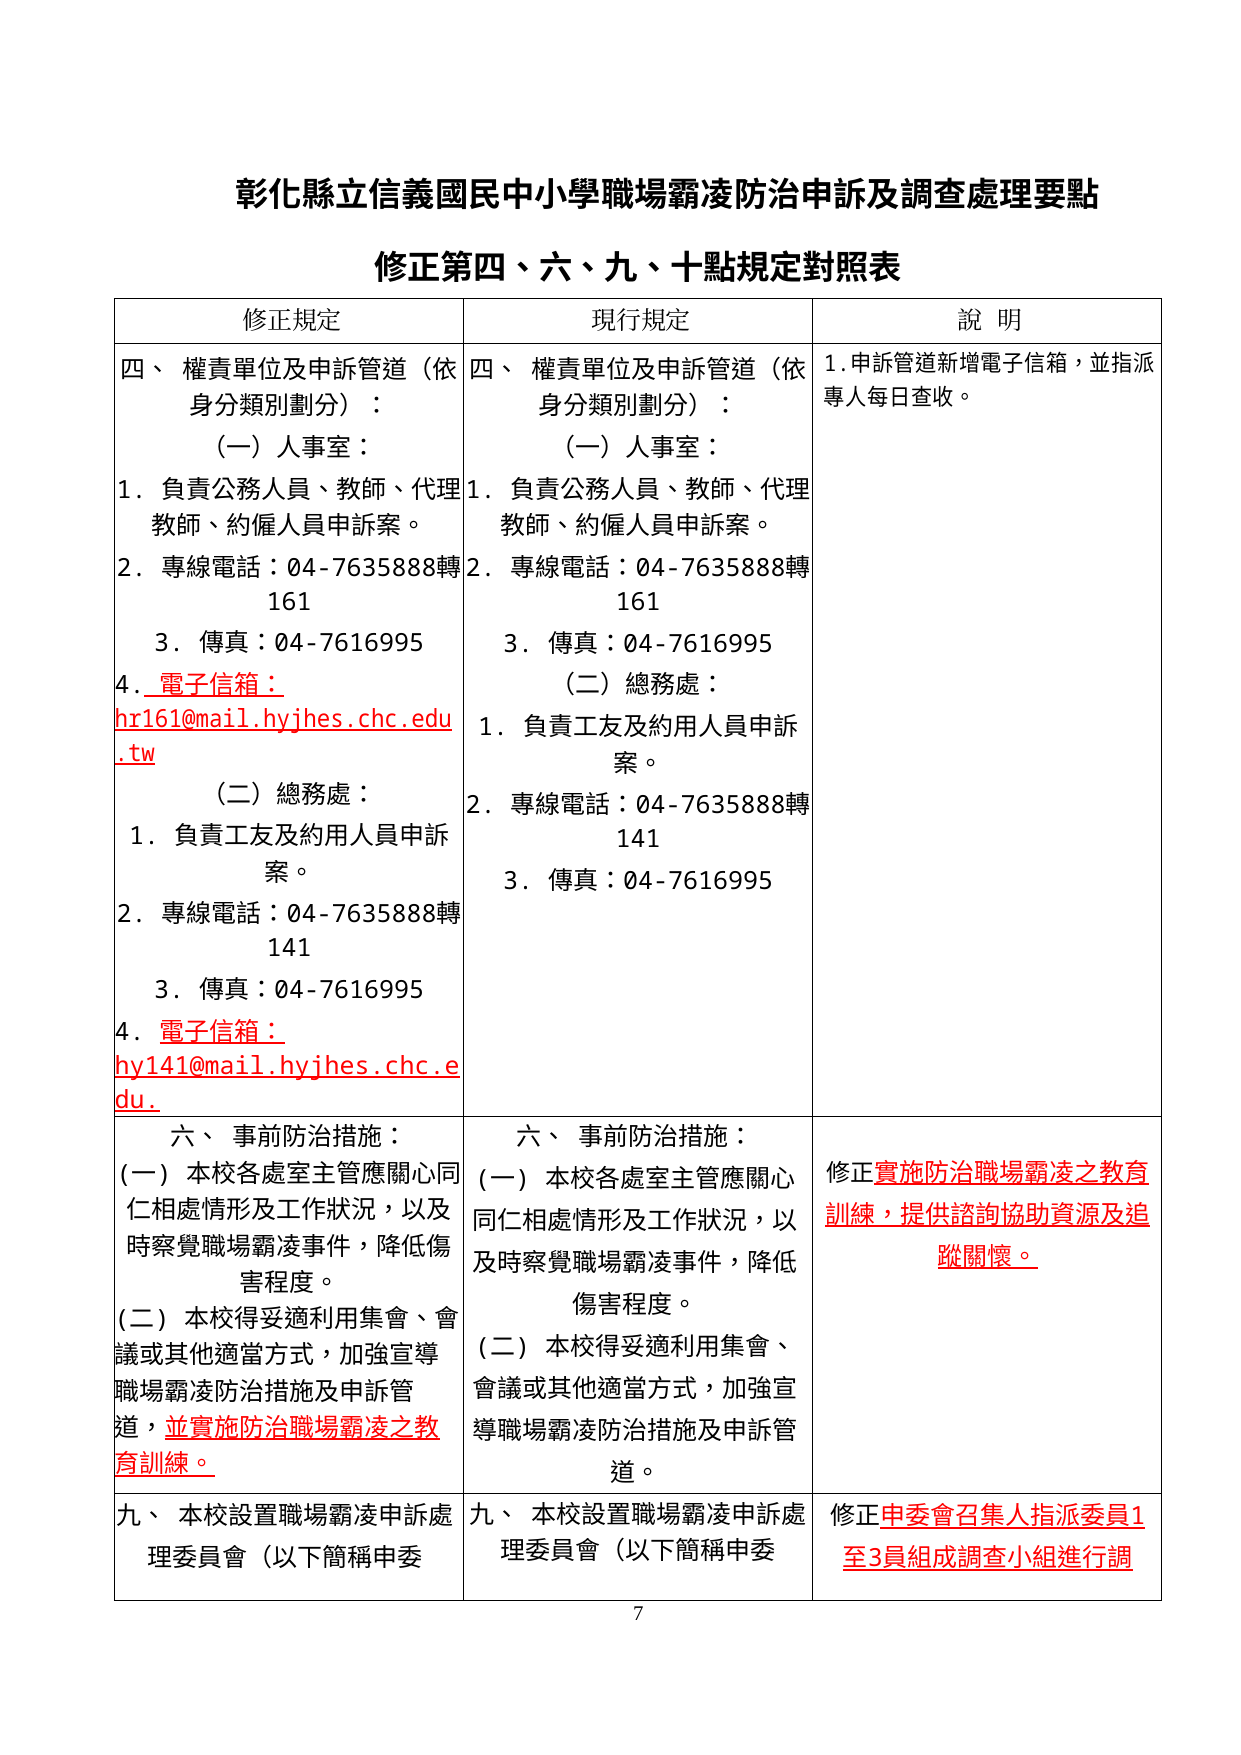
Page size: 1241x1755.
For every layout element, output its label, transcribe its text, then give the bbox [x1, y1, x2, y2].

table_cell 1.申訴管道新增電子信箱，並指派專人每日查收。 [813, 344, 1161, 1116]
table_cell 修正申委會召集人指派委員1至3員組成調查小組進行調 [813, 1494, 1161, 1600]
text 彰化縣立信義國民中小學職場霸凌防治申訴及調查處理要點 [161, 156, 1174, 219]
table_cell 四、 權責單位及申訴管道（依身分類別劃分）： （一）人事室： 1. 負責公務人員、教師、代理教師、約僱人員申訴案。 2. 專線電話：04-7635888轉161 3. 傳真：04-7616995 （二）總務處： 1. 負責工友及約用人員申訴案。 2. 專線電話：04-7635888轉141 3. 傳真：04-7616995 [464, 344, 812, 1116]
table_cell 四、 權責單位及申訴管道（依身分類別劃分）： （一）人事室： 1. 負責公務人員、教師、代理教師、約僱人員申訴案。 2. 專線電話：04-7635888轉161 3. 傳真：04-7616995 4. 電子信箱：hr161@mail.hyjhes.chc.edu.tw （二）總務處： 1. 負責工友及約用人員申訴案。 2. 專線電話：04-7635888轉141 3. 傳真：04-7616995 4. 電子信箱：hy141@mail.hyjhes.chc.edu. [115, 344, 463, 1116]
table_cell 修正實施防治職場霸凌之教育訓練，提供諮詢協助資源及追蹤關懷。 [813, 1117, 1161, 1493]
table_cell 六、 事前防治措施： (一) 本校各處室主管應關心同仁相處情形及工作狀況，以及時察覺職場霸凌事件，降低傷害程度。 (二) 本校得妥適利用集會、會議或其他適當方式，加強宣導職場霸凌防治措施及申訴管道，並實施防治職場霸凌之教育訓練。 [115, 1117, 463, 1493]
table_cell 六、 事前防治措施： (一) 本校各處室主管應關心同仁相處情形及工作狀況，以及時察覺職場霸凌事件，降低傷害程度。 (二) 本校得妥適利用集會、會議或其他適當方式，加強宣導職場霸凌防治措施及申訴管道。 [464, 1117, 812, 1493]
table_header 修正規定 [115, 299, 463, 343]
table_header 現行規定 [464, 299, 812, 343]
table_cell 九、 本校設置職場霸凌申訴處理委員會（以下簡稱申委 [464, 1494, 812, 1600]
table_header 說 明 [813, 299, 1161, 343]
text 修正第四、六、九、十點規定對照表 [102, 219, 1174, 294]
table_cell 九、 本校設置職場霸凌申訴處理委員會（以下簡稱申委 [115, 1494, 463, 1600]
